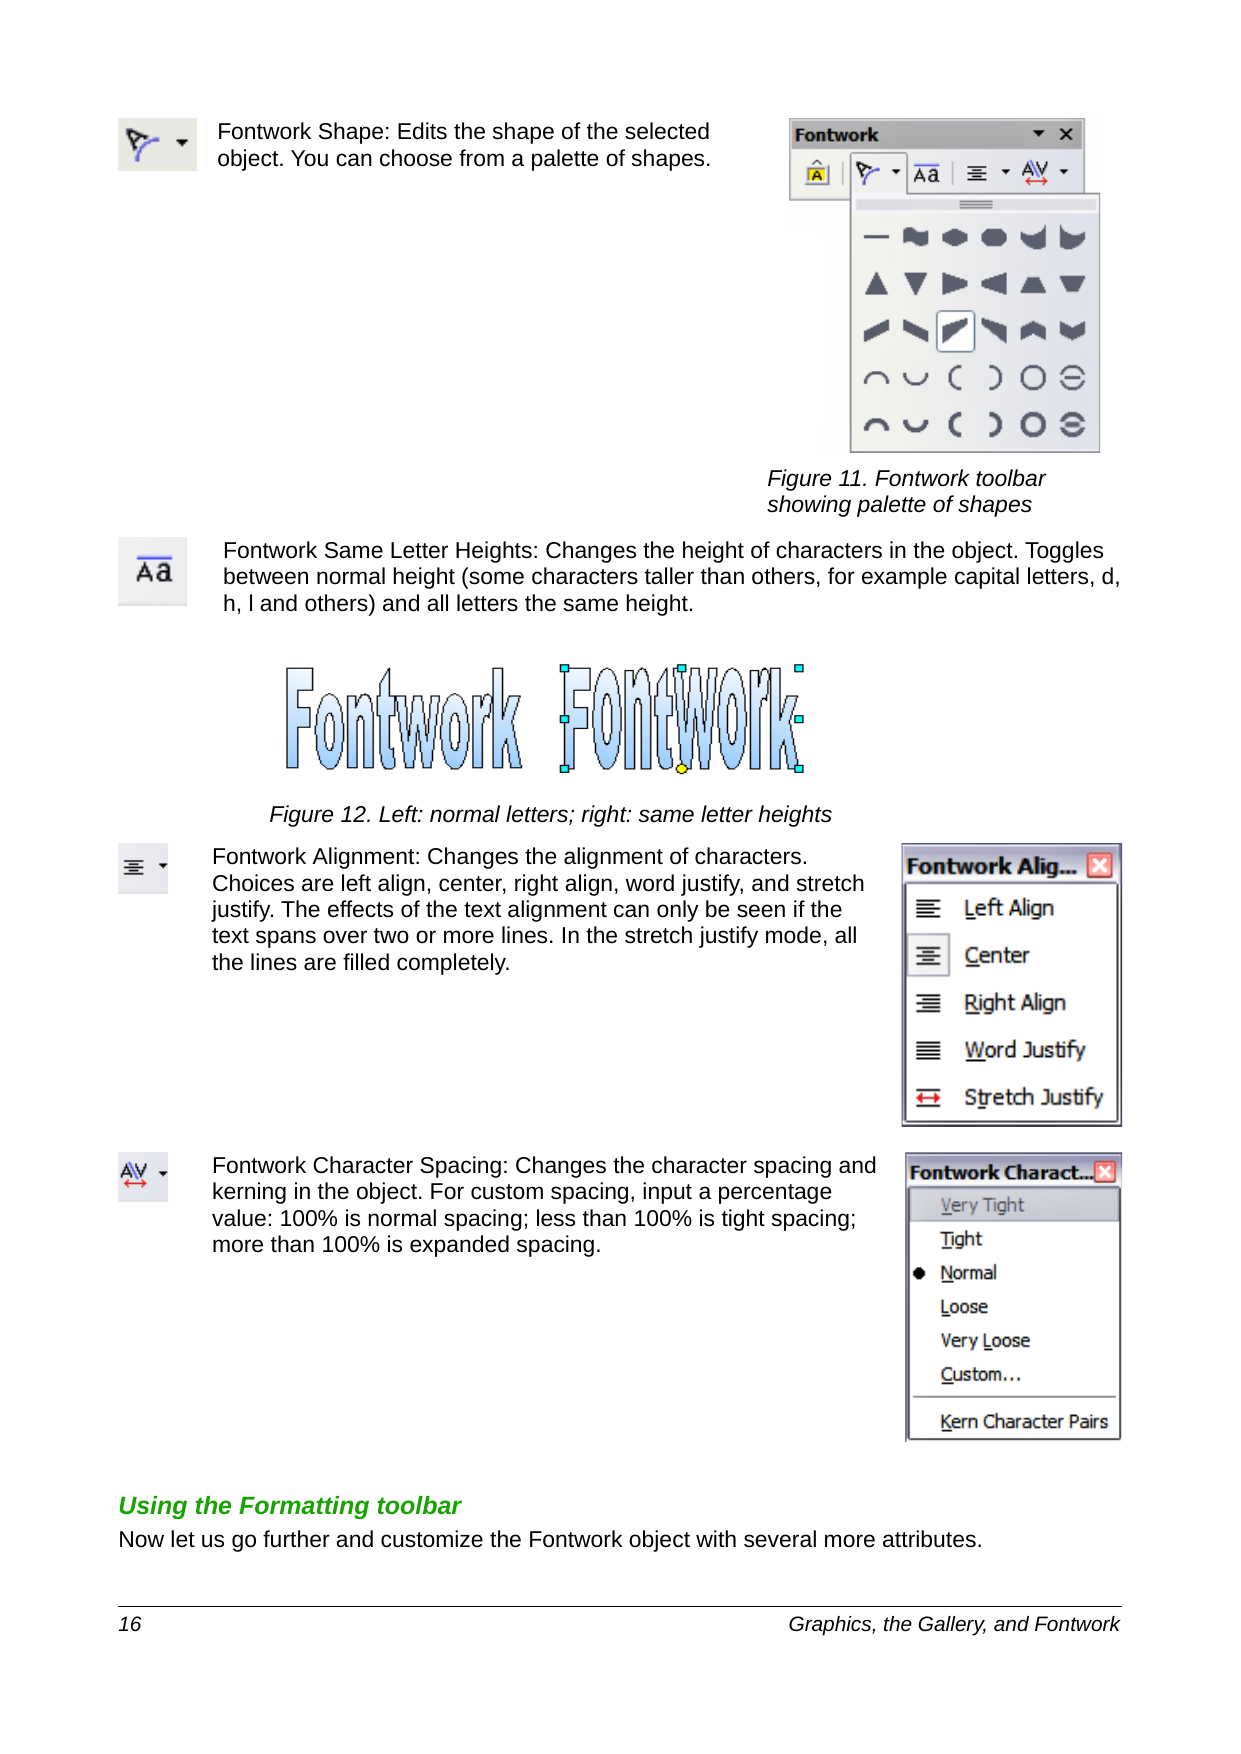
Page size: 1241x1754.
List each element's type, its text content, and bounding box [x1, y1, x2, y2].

table_header Fontwork Same Letter Heights: Changes the height of characters in the object. Toggles between normal height (some characters taller than others, for example capital letters, d, h, l and others) and all letters the same height. [223, 537, 1122, 628]
table_header [883, 1152, 1122, 1454]
subtitle Using the Formatting toolbar [118, 1491, 1122, 1520]
table_header Fontwork Character Spacing: Changes the character spacing and kerning in the object. For custom spacing, input a percentage value: 100% is normal spacing; less than 100% is tight spacing; more than 100% is expanded spacing. [212, 1152, 882, 1454]
picture [118, 118, 197, 171]
picture [789, 118, 1100, 453]
picture [901, 843, 1123, 1127]
picture [118, 537, 188, 606]
picture [118, 1152, 169, 1202]
picture [905, 1152, 1123, 1442]
table_header [118, 1152, 212, 1454]
table_header [118, 537, 223, 628]
table_header Fontwork Alignment: Changes the alignment of characters. Choices are left align, center, right align, word justify, and stretch justify. The effects of the text alignment can only be seen if the text spans over two or more lines. In the stretch justify mode, all the lines are filled completely. [212, 843, 874, 1139]
table_header [874, 843, 1122, 1139]
picture [118, 843, 169, 894]
text Now let us go further and customize the Fontwork object with several more attributes. [118, 1526, 1122, 1552]
table_header [118, 843, 212, 1139]
table_header [118, 118, 217, 537]
picture [269, 641, 824, 795]
text Figure 12. Left: normal letters; right: same letter heights [269, 801, 971, 827]
table_header Fontwork Shape: Edits the shape of the selected object. You can choose from a palette of shapes. [217, 118, 717, 537]
table_header [717, 118, 1122, 537]
